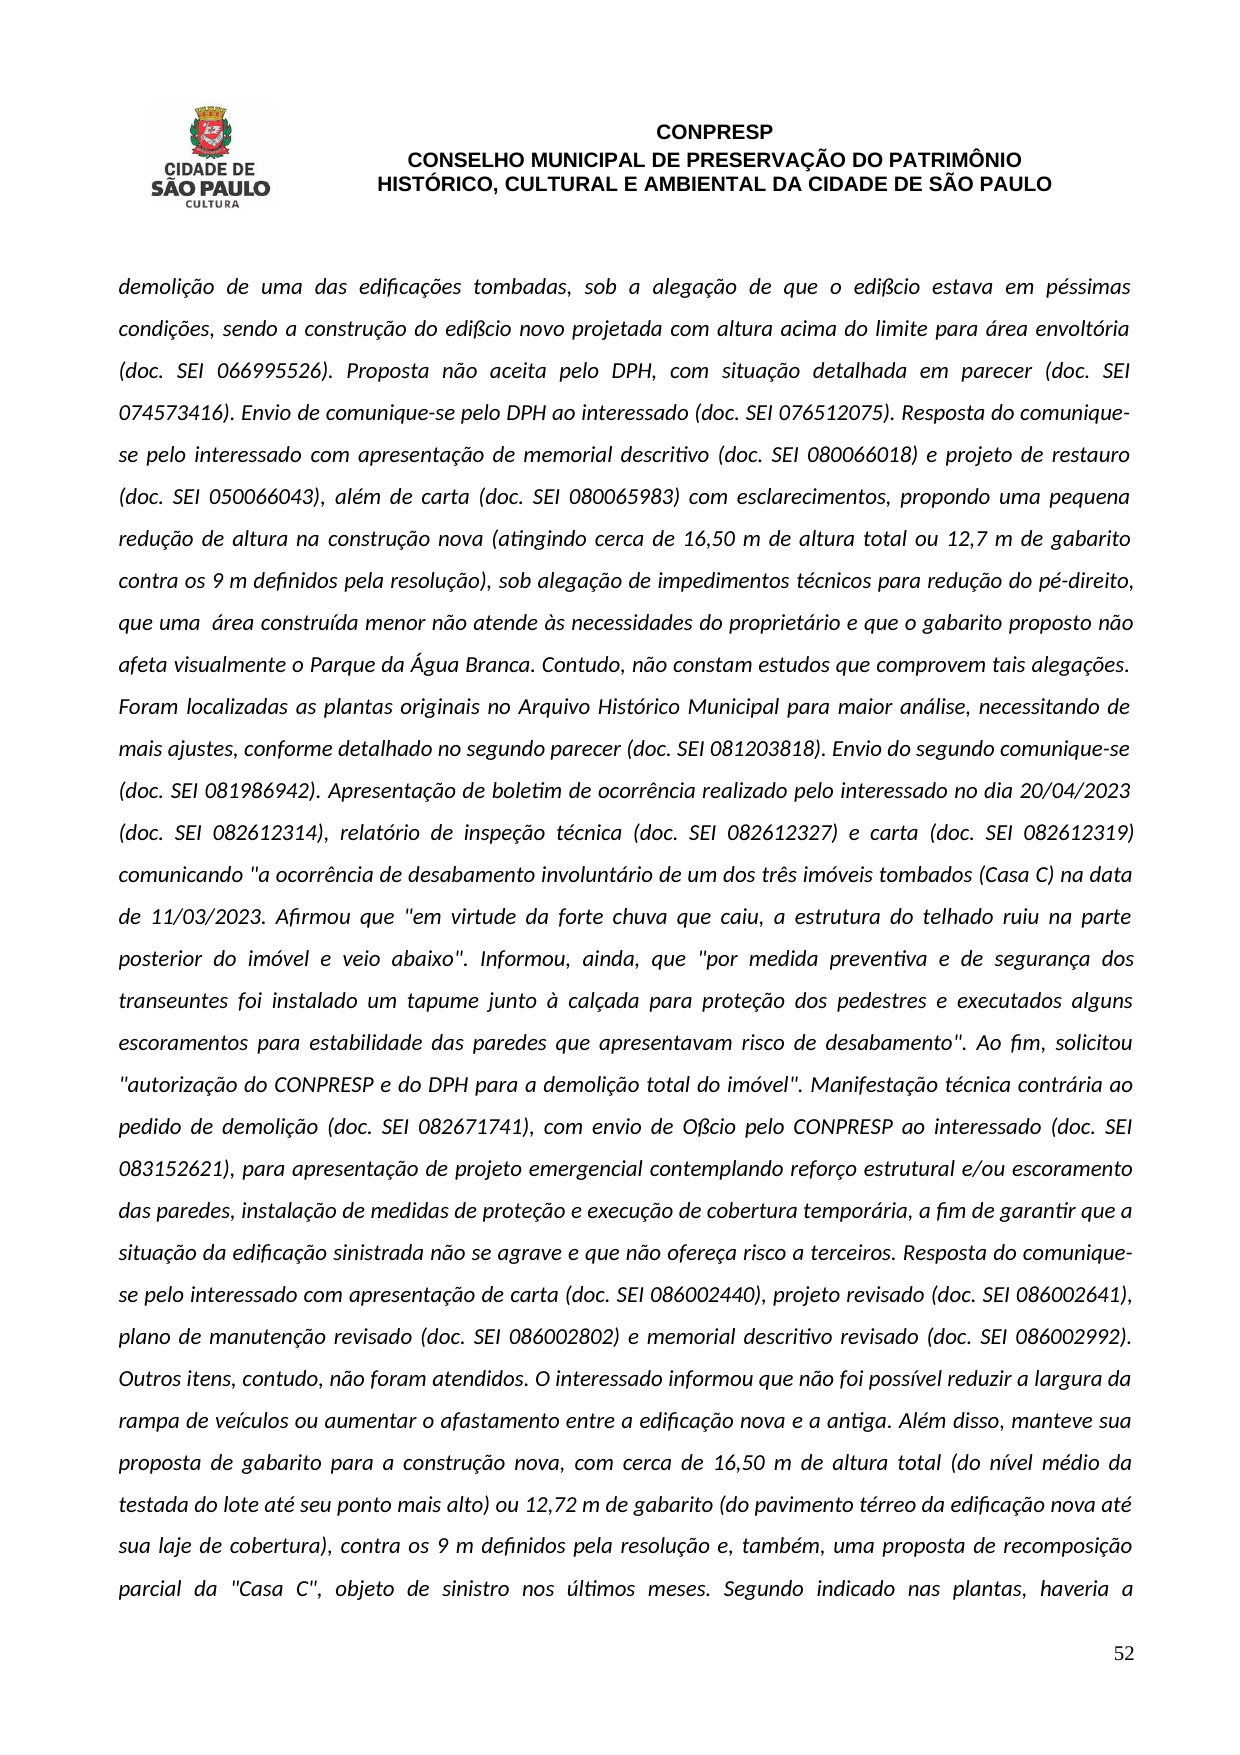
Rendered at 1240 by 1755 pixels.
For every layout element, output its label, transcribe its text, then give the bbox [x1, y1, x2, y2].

text demolição de uma das ediﬁcações tombadas, sob a alegação de que o edißcio estava em péssimas condições, sendo a construção do edißcio novo projetada com altura acima do limite para área envoltória (doc. SEI 066995526). Proposta não aceita pelo DPH, com situação detalhada em parecer (doc. SEI 074573416). Envio de comunique-se pelo DPH ao interessado (doc. SEI 076512075). Resposta do comunique-se pelo interessado com apresentação de memorial descritivo (doc. SEI 080066018) e projeto de restauro (doc. SEI 050066043), além de carta (doc. SEI 080065983) com esclarecimentos, propondo uma pequena redução de altura na construção nova (atingindo cerca de 16,50 m de altura total ou 12,7 m de gabarito contra os 9 m deﬁnidos pela resolução), sob alegação de impedimentos técnicos para redução do pé-direito, que uma área construída menor não atende às necessidades do proprietário e que o gabarito proposto não afeta visualmente o Parque da Água Branca. Contudo, não constam estudos que comprovem tais alegações. Foram localizadas as plantas originais no Arquivo Histórico Municipal para maior análise, necessitando de mais ajustes, conforme detalhado no segundo parecer (doc. SEI 081203818). Envio do segundo comunique-se (doc. SEI 081986942). Apresentação de boletim de ocorrência realizado pelo interessado no dia 20/04/2023 (doc. SEI 082612314), relatório de inspeção técnica (doc. SEI 082612327) e carta (doc. SEI 082612319) comunicando "a ocorrência de desabamento involuntário de um dos três imóveis tombados (Casa C) na data de 11/03/2023. Aﬁrmou que "em virtude da forte chuva que caiu, a estrutura do telhado ruiu na parte posterior do imóvel e veio abaixo". Informou, ainda, que "por medida preventiva e de segurança dos transeuntes foi instalado um tapume junto à calçada para proteção dos pedestres e executados alguns escoramentos para estabilidade das paredes que apresentavam risco de desabamento". Ao ﬁm, solicitou "autorização do CONPRESP e do DPH para a demolição total do imóvel". Manifestação técnica contrária ao pedido de demolição (doc. SEI 082671741), com envio de Oßcio pelo CONPRESP ao interessado (doc. SEI 083152621), para apresentação de projeto emergencial contemplando reforço estrutural e/ou escoramento das paredes, instalação de medidas de proteção e execução de cobertura temporária, a ﬁm de garantir que a situação da ediﬁcação sinistrada não se agrave e que não ofereça risco a terceiros. Resposta do comunique- se pelo interessado com apresentação de carta (doc. SEI 086002440), projeto revisado (doc. SEI 086002641), plano de manutenção revisado (doc. SEI 086002802) e memorial descritivo revisado (doc. SEI 086002992). Outros itens, contudo, não foram atendidos. O interessado informou que não foi possível reduzir a largura da rampa de veículos ou aumentar o afastamento entre a ediﬁcação nova e a antiga. Além disso, manteve sua proposta de gabarito para a construção nova, com cerca de 16,50 m de altura total (do nível médio da testada do lote até seu ponto mais alto) ou 12,72 m de gabarito (do pavimento térreo da ediﬁcação nova até sua laje de cobertura), contra os 9 m deﬁnidos pela resolução e, também, uma proposta de recomposição parcial da "Casa C", objeto de sinistro nos últimos meses. Segundo indicado nas plantas, haveria a [118, 272, 1134, 1602]
